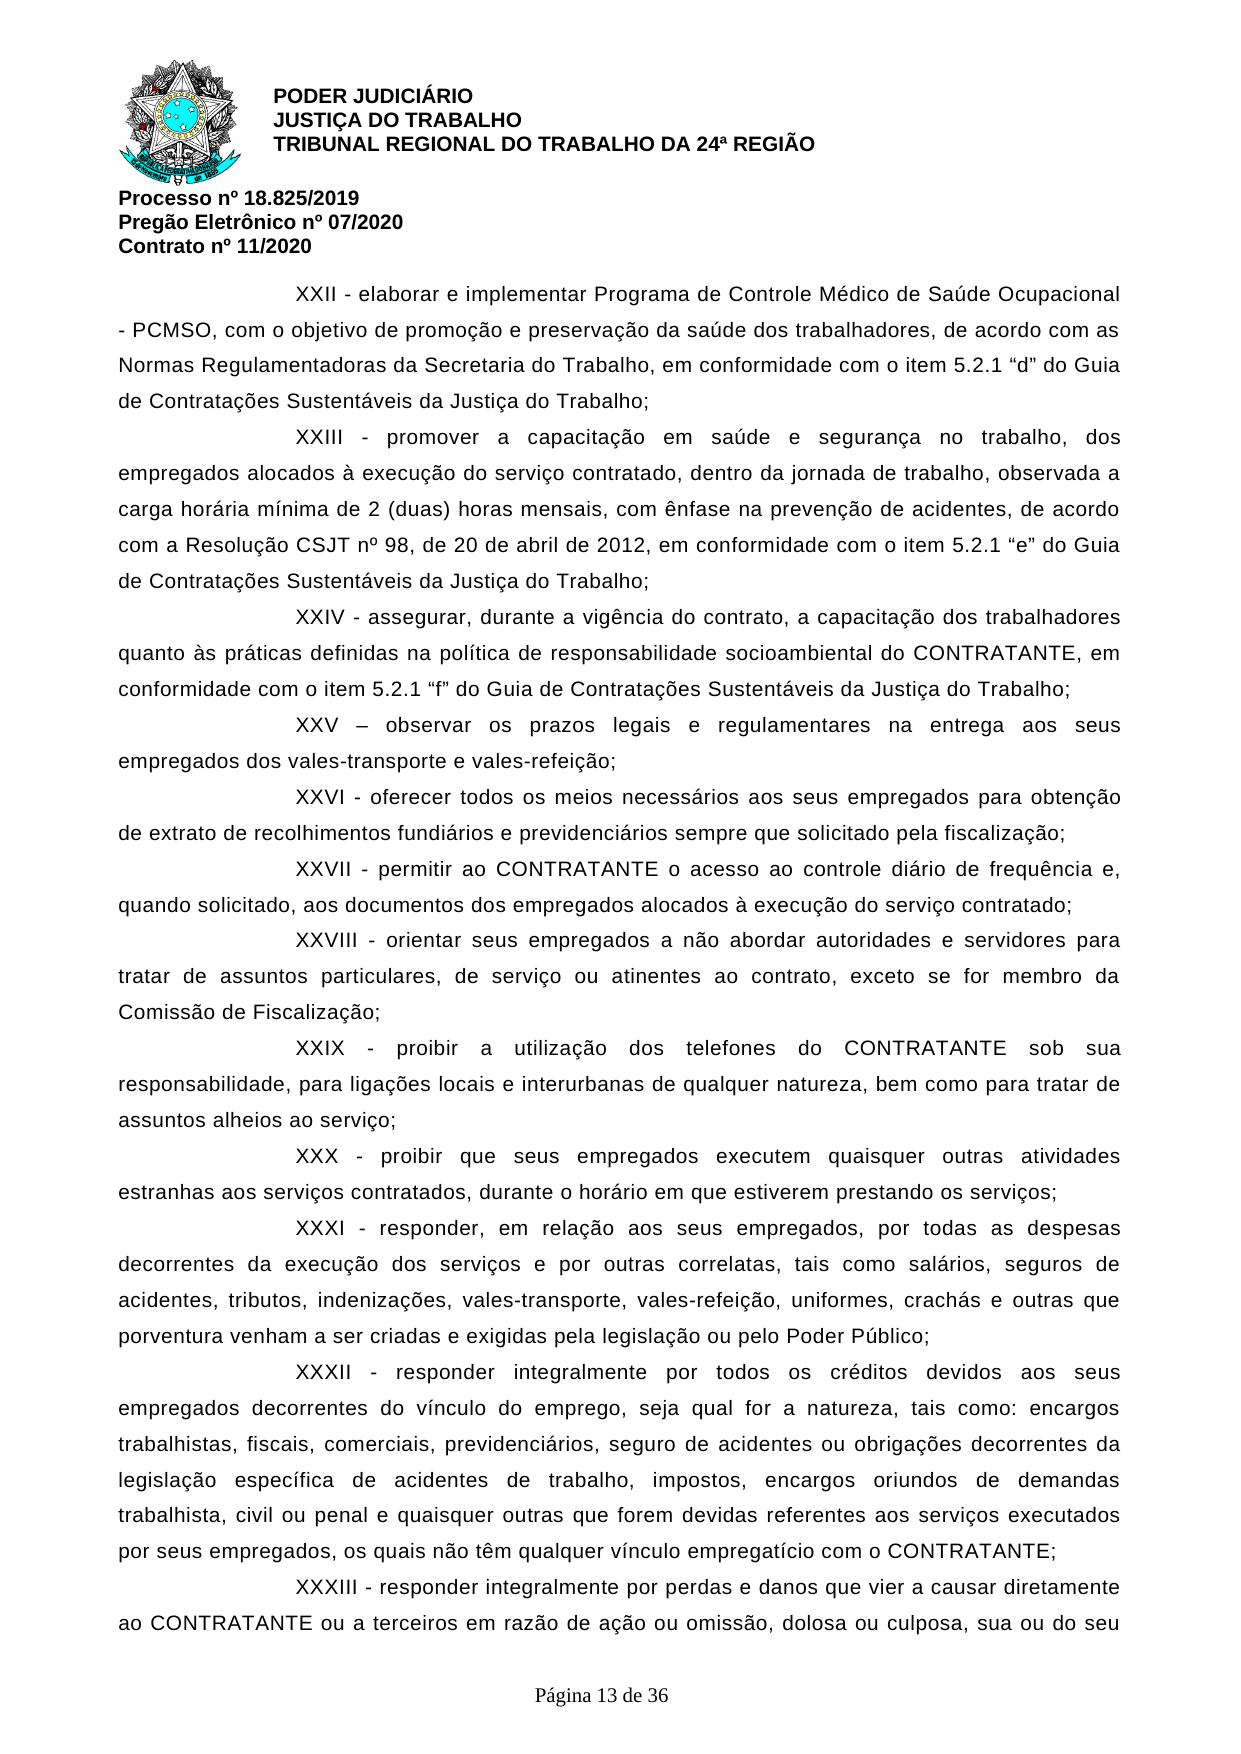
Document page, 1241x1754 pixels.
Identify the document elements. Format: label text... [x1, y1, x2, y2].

picture [118, 59, 243, 186]
text XXXII - responder integralmente por todos os créditos devidos aos seus empregados decorrentes do vínculo do emprego, seja qual for a natureza, tais como: encargos trabalhistas, fiscais, comerciais, previdenciários, seguro de acidentes ou obrigações decorrentes da legislação específica de acidentes de trabalho, impostos, encargos oriundos de demandas trabalhista, civil ou penal e quaisquer outras que forem devidas referentes aos serviços executados por seus empregados, os quais não têm qualquer vínculo empregatício com o CONTRATANTE; [118, 1359, 1122, 1563]
text XXII - elaborar e implementar Programa de Controle Médico de Saúde Ocupacional - PCMSO, com o objetivo de promoção e preservação da saúde dos trabalhadores, de acordo com as Normas Regulamentadoras da Secretaria do Trabalho, em conformidade com o item 5.2.1 “d” do Guia de Contratações Sustentáveis da Justiça do Trabalho; [118, 281, 1122, 413]
text XXXIII - responder integralmente por perdas e danos que vier a causar diretamente ao CONTRATANTE ou a terceiros em razão de ação ou omissão, dolosa ou culposa, sua ou do seu [118, 1575, 1122, 1635]
text XXV – observar os prazos legais e regulamentares na entrega aos seus empregados dos vales-transporte e vales-refeição; [118, 713, 1122, 773]
text XXX - proibir que seus empregados executem quaisquer outras atividades estranhas aos serviços contratados, durante o horário em que estiverem prestando os serviços; [118, 1144, 1122, 1204]
text XXVI - oferecer todos os meios necessários aos seus empregados para obtenção de extrato de recolhimentos fundiários e previdenciários sempre que solicitado pela fiscalização; [118, 784, 1122, 844]
text XXVIII - orientar seus empregados a não abordar autoridades e servidores para tratar de assuntos particulares, de serviço ou atinentes ao contrato, exceto se for membro da Comissão de Fiscalização; [118, 928, 1122, 1024]
text XXXI - responder, em relação aos seus empregados, por todas as despesas decorrentes da execução dos serviços e por outras correlatas, tais como salários, seguros de acidentes, tributos, indenizações, vales-transporte, vales-refeição, uniformes, crachás e outras que porventura venham a ser criadas e exigidas pela legislação ou pelo Poder Público; [118, 1216, 1122, 1348]
text XXIX - proibir a utilização dos telefones do CONTRATANTE sob sua responsabilidade, para ligações locais e interurbanas de qualquer natureza, bem como para tratar de assuntos alheios ao serviço; [118, 1036, 1122, 1132]
text XXIV - assegurar, durante a vigência do contrato, a capacitação dos trabalhadores quanto às práticas definidas na política de responsabilidade socioambiental do CONTRATANTE, em conformidade com o item 5.2.1 “f” do Guia de Contratações Sustentáveis da Justiça do Trabalho; [118, 605, 1122, 701]
text XXVII - permitir ao CONTRATANTE o acesso ao controle diário de frequência e, quando solicitado, aos documentos dos empregados alocados à execução do serviço contratado; [118, 856, 1122, 916]
text XXIII - promover a capacitação em saúde e segurança no trabalho, dos empregados alocados à execução do serviço contratado, dentro da jornada de trabalho, observada a carga horária mínima de 2 (duas) horas mensais, com ênfase na prevenção de acidentes, de acordo com a Resolução CSJT nº 98, de 20 de abril de 2012, em conformidade com o item 5.2.1 “e” do Guia de Contratações Sustentáveis da Justiça do Trabalho; [118, 425, 1122, 593]
